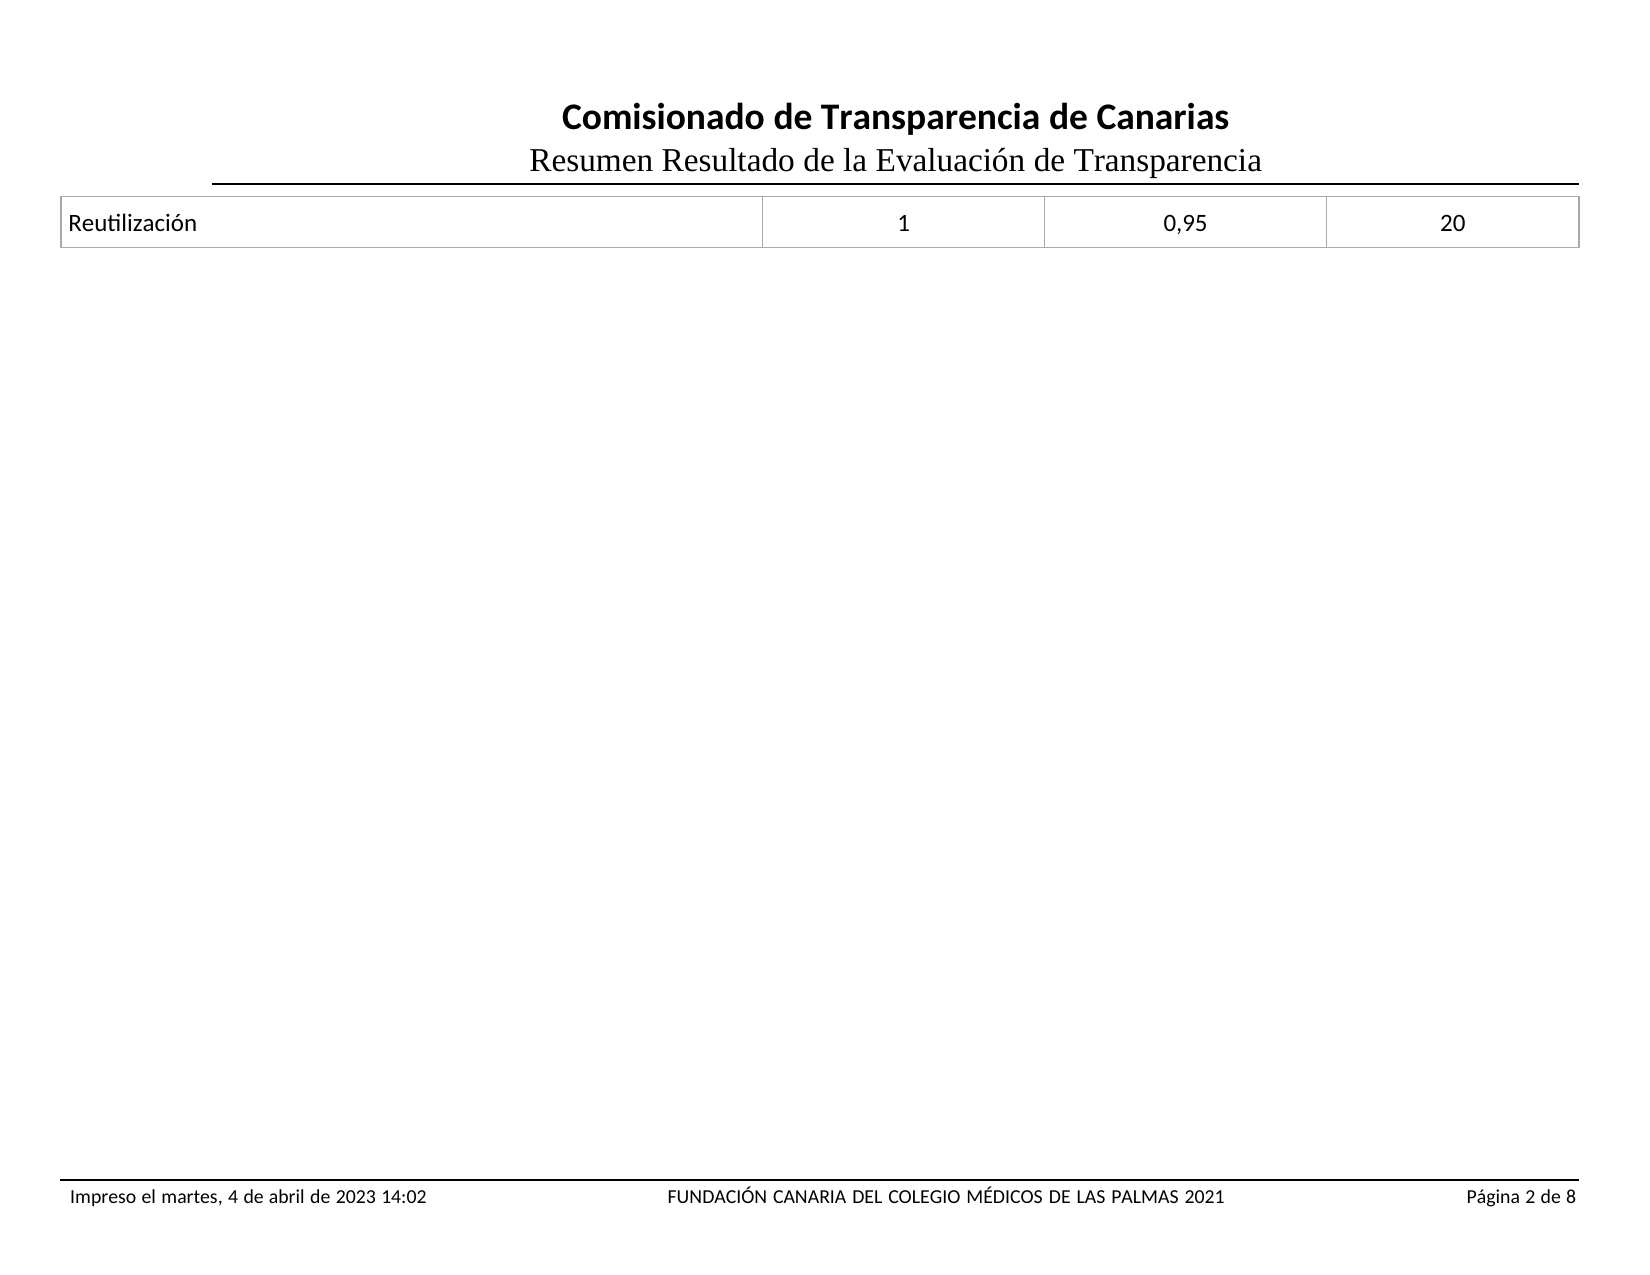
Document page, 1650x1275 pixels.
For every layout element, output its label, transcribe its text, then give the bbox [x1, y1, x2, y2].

table_cell 0,95 [1045, 197, 1326, 247]
table_cell 1 [763, 197, 1044, 247]
table_cell 20 [1327, 197, 1578, 247]
table_cell Reutilización [62, 197, 762, 247]
